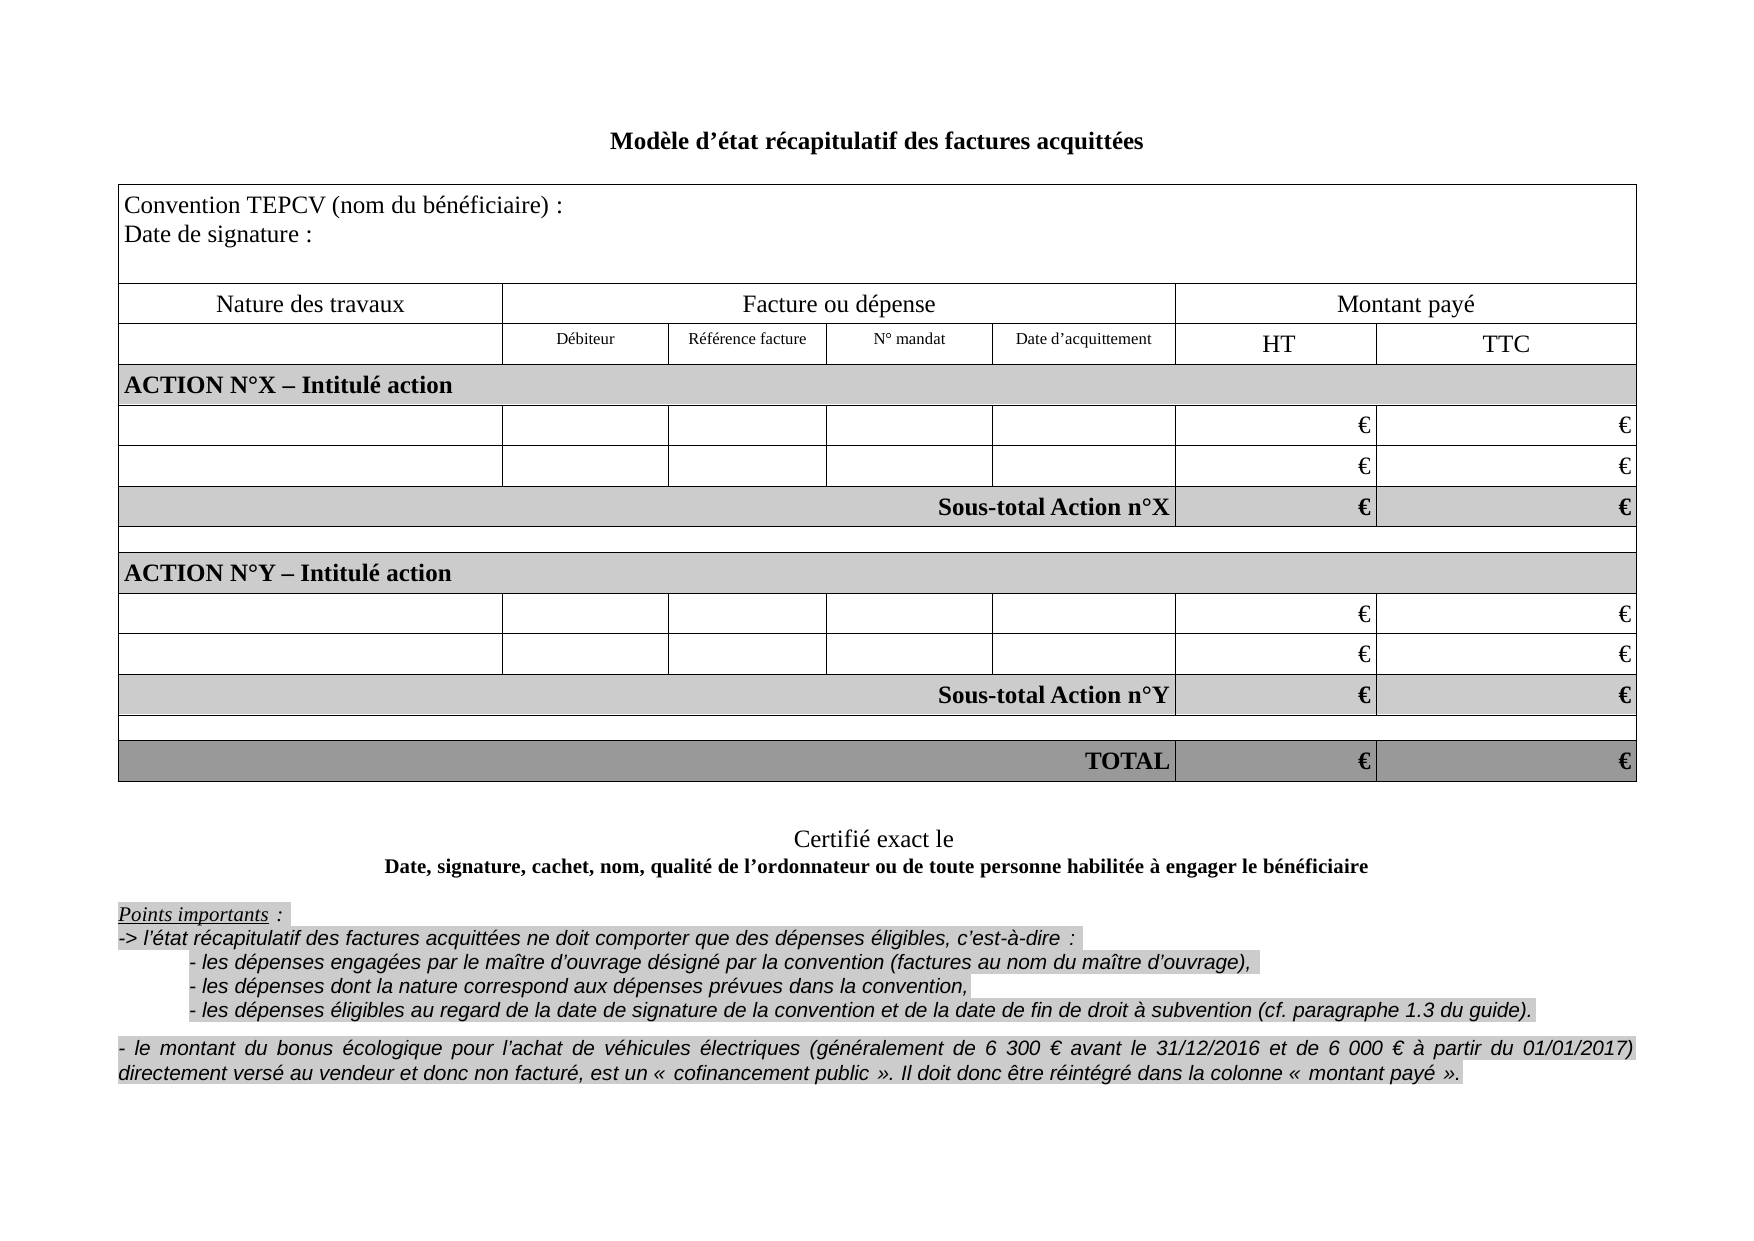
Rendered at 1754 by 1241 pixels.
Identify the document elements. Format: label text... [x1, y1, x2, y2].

table_cell Sous-total Action n°Y [119, 675, 1175, 714]
table_cell [669, 594, 826, 633]
text - les dépenses éligibles au regard de la date de signature de la convention et de la date de fin de droit à subvention (cf. paragraphe 1.3 du guide). [189, 998, 1636, 1022]
table_cell [119, 634, 502, 674]
table_cell TTC [1377, 324, 1636, 364]
table_cell [119, 527, 1636, 552]
table_cell € [1176, 741, 1376, 781]
text Date, signature, cachet, nom, qualité de l’ordonnateur ou de toute personne habilitée à engager le bénéficiaire [118, 853, 1636, 877]
table_cell Nature des travaux [119, 284, 502, 323]
table_cell [993, 446, 1175, 486]
table_cell € [1377, 634, 1636, 674]
table_cell [503, 406, 668, 445]
table_cell € [1176, 675, 1376, 714]
text - les dépenses dont la nature correspond aux dépenses prévues dans la convention, [189, 974, 1636, 998]
table_cell [503, 634, 668, 674]
table_cell ACTION N°Y – Intitulé action [119, 553, 1636, 593]
text - les dépenses engagées par le maître d’ouvrage désigné par la convention (factures au nom du maître d’ouvrage), [189, 950, 1636, 974]
text Certifié exact le [118, 824, 1636, 853]
table_cell [827, 446, 992, 486]
table_cell € [1377, 675, 1636, 714]
table_cell € [1377, 487, 1636, 526]
table_header Convention TEPCV (nom du bénéficiaire) : Date de signature : [119, 185, 1636, 283]
table_cell [119, 324, 502, 364]
table_cell € [1176, 487, 1376, 526]
table_cell [669, 406, 826, 445]
table_cell € [1377, 741, 1636, 781]
text -> l’état récapitulatif des factures acquittées ne doit comporter que des dépenses éligibles, c’est-à-dire : [118, 926, 1636, 950]
table_cell [119, 716, 1636, 740]
table_cell € [1377, 594, 1636, 633]
table_cell [503, 594, 668, 633]
table_cell € [1176, 406, 1376, 445]
table_cell € [1176, 446, 1376, 486]
table_cell [669, 634, 826, 674]
table_cell Sous-total Action n°X [119, 487, 1175, 526]
table_cell Facture ou dépense [503, 284, 1175, 323]
table_cell Débiteur [503, 324, 668, 364]
table_cell [827, 406, 992, 445]
table_cell € [1377, 406, 1636, 445]
table_cell TOTAL [119, 741, 1175, 781]
table_cell [993, 406, 1175, 445]
table_cell [503, 446, 668, 486]
table_cell Date d’acquittement [993, 324, 1175, 364]
text Points importants : [118, 902, 1636, 926]
table_cell [993, 594, 1175, 633]
table_cell Référence facture [669, 324, 826, 364]
table_cell [827, 594, 992, 633]
table_cell € [1176, 634, 1376, 674]
table_cell ACTION N°X – Intitulé action [119, 365, 1636, 404]
table_cell [827, 634, 992, 674]
table_cell N° mandat [827, 324, 992, 364]
table_cell [119, 446, 502, 486]
table_cell [119, 406, 502, 445]
table_cell Montant payé [1176, 284, 1636, 323]
table_cell € [1176, 594, 1376, 633]
table_cell HT [1176, 324, 1376, 364]
table_cell [669, 446, 826, 486]
table_cell [119, 594, 502, 633]
table_cell € [1377, 446, 1636, 486]
table_cell [993, 634, 1175, 674]
